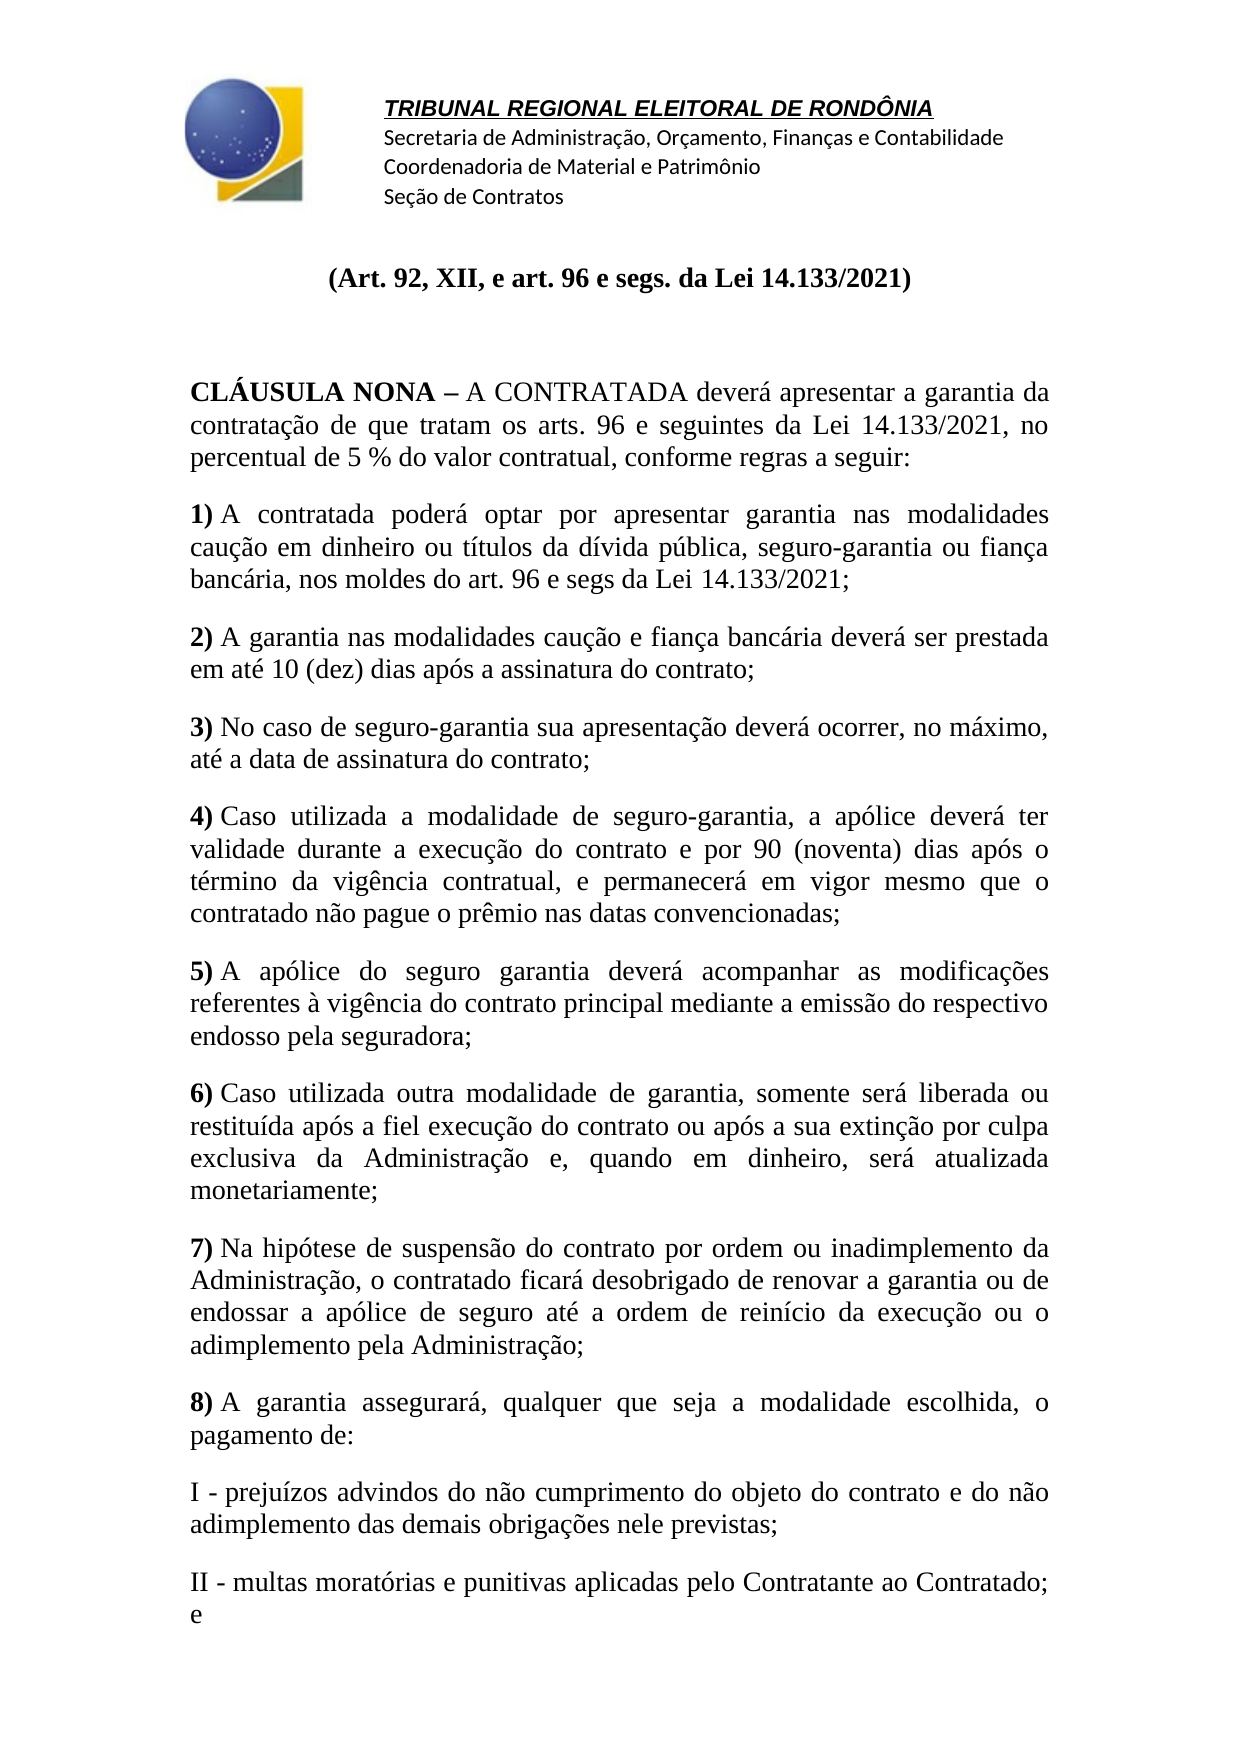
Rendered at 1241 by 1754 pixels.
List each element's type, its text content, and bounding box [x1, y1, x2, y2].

text 3) No caso de seguro-garantia sua apresentação deverá ocorrer, no máximo, até a data de assinatura do contrato; [190, 709, 1051, 774]
text CLÁUSULA NONA – A CONTRATADA deverá apresentar a garantia da contratação de que tratam os arts. 96 e seguintes da Lei 14.133/2021, no percentual de 5 % do valor contratual, conforme regras a seguir: [190, 375, 1051, 473]
text 5) A apólice do seguro garantia deverá acompanhar as modificações referentes à vigência do contrato principal mediante a emissão do respectivo endosso pela seguradora; [190, 954, 1051, 1051]
text II - multas moratórias e punitivas aplicadas pelo Contratante ao Contratado; e [190, 1565, 1051, 1630]
text (Art. 92, XII, e art. 96 e segs. da Lei 14.133/2021) [190, 261, 1051, 293]
text 7) Na hipótese de suspensão do contrato por ordem ou inadimplemento da Administração, o contratado ficará desobrigado de renovar a garantia ou de endossar a apólice de seguro até a ordem de reinício da execução ou o adimplemento pela Administração; [190, 1231, 1051, 1360]
text 1) A contratada poderá optar por apresentar garantia nas modalidades caução em dinheiro ou títulos da dívida pública, seguro-garantia ou fiança bancária, nos moldes do art. 96 e segs da Lei 14.133/2021; [190, 498, 1051, 595]
text 2) A garantia nas modalidades caução e fiança bancária deverá ser prestada em até 10 (dez) dias após a assinatura do contrato; [190, 620, 1051, 684]
text 6) Caso utilizada outra modalidade de garantia, somente será liberada ou restituída após a fiel execução do contrato ou após a sua extinção por culpa exclusiva da Administração e, quando em dinheiro, será atualizada monetariamente; [190, 1076, 1051, 1206]
text 4) Caso utilizada a modalidade de seguro-garantia, a apólice deverá ter validade durante a execução do contrato e por 90 (noventa) dias após o término da vigência contratual, e permanecerá em vigor mesmo que o contratado não pague o prêmio nas datas convencionadas; [190, 799, 1051, 929]
text 8) A garantia assegurará, qualquer que seja a modalidade escolhida, o pagamento de: [190, 1385, 1051, 1450]
text I - prejuízos advindos do não cumprimento do objeto do contrato e do não adimplemento das demais obrigações nele previstas; [190, 1475, 1051, 1540]
